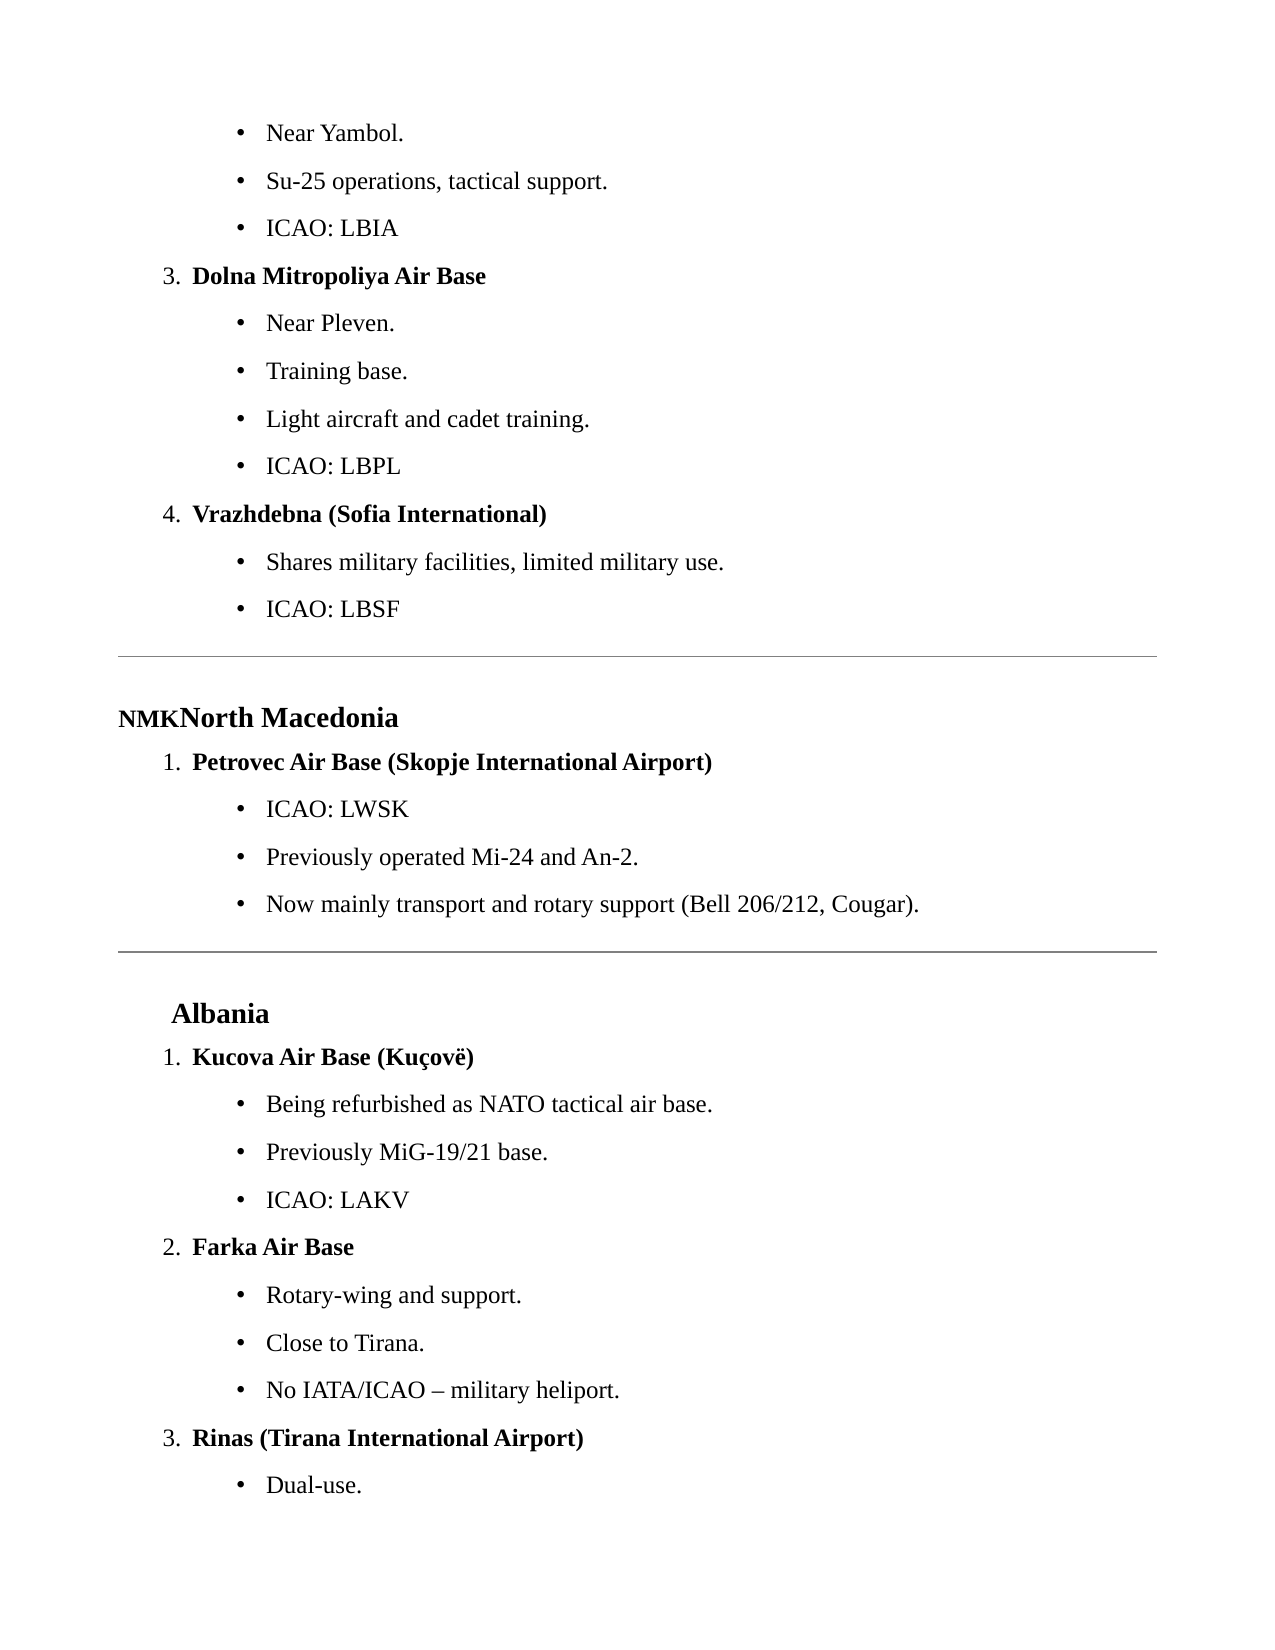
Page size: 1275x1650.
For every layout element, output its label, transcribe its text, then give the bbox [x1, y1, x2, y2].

list Rotary-wing and support. [236, 1280, 1157, 1309]
subtitle 🇦🇱 Albania [118, 996, 1157, 1029]
list Training base. [236, 356, 1157, 385]
list Previously MiG-19/21 base. [236, 1137, 1157, 1166]
list Vrazhdebna (Sofia International) [162, 499, 1157, 528]
list Near Pleven. [236, 308, 1157, 337]
list Dual-use. [236, 1470, 1157, 1499]
list Close to Tirana. [236, 1328, 1157, 1356]
list Being refurbished as NATO tactical air base. [236, 1089, 1157, 1118]
list Kucova Air Base (Kuçovë) [162, 1042, 1157, 1071]
list ICAO: LBIA [236, 213, 1157, 242]
list Rinas (Tirana International Airport) [162, 1423, 1157, 1452]
list Previously operated Mi-24 and An-2. [236, 842, 1157, 871]
list ICAO: LBSF [236, 594, 1157, 623]
list Near Yambol. [236, 118, 1157, 147]
list Shares military facilities, limited military use. [236, 547, 1157, 575]
subtitle NMKNorth Macedonia [118, 701, 1157, 734]
list ICAO: LAKV [236, 1185, 1157, 1213]
list Now mainly transport and rotary support (Bell 206/212, Cougar). [236, 889, 1157, 918]
list Light aircraft and cadet training. [236, 404, 1157, 432]
list Petrovec Air Base (Skopje International Airport) [162, 747, 1157, 775]
list ICAO: LBPL [236, 451, 1157, 480]
list No IATA/ICAO – military heliport. [236, 1375, 1157, 1404]
list ICAO: LWSK [236, 794, 1157, 823]
list Dolna Mitropoliya Air Base [162, 261, 1157, 290]
list Farka Air Base [162, 1232, 1157, 1261]
list Su-25 operations, tactical support. [236, 166, 1157, 194]
